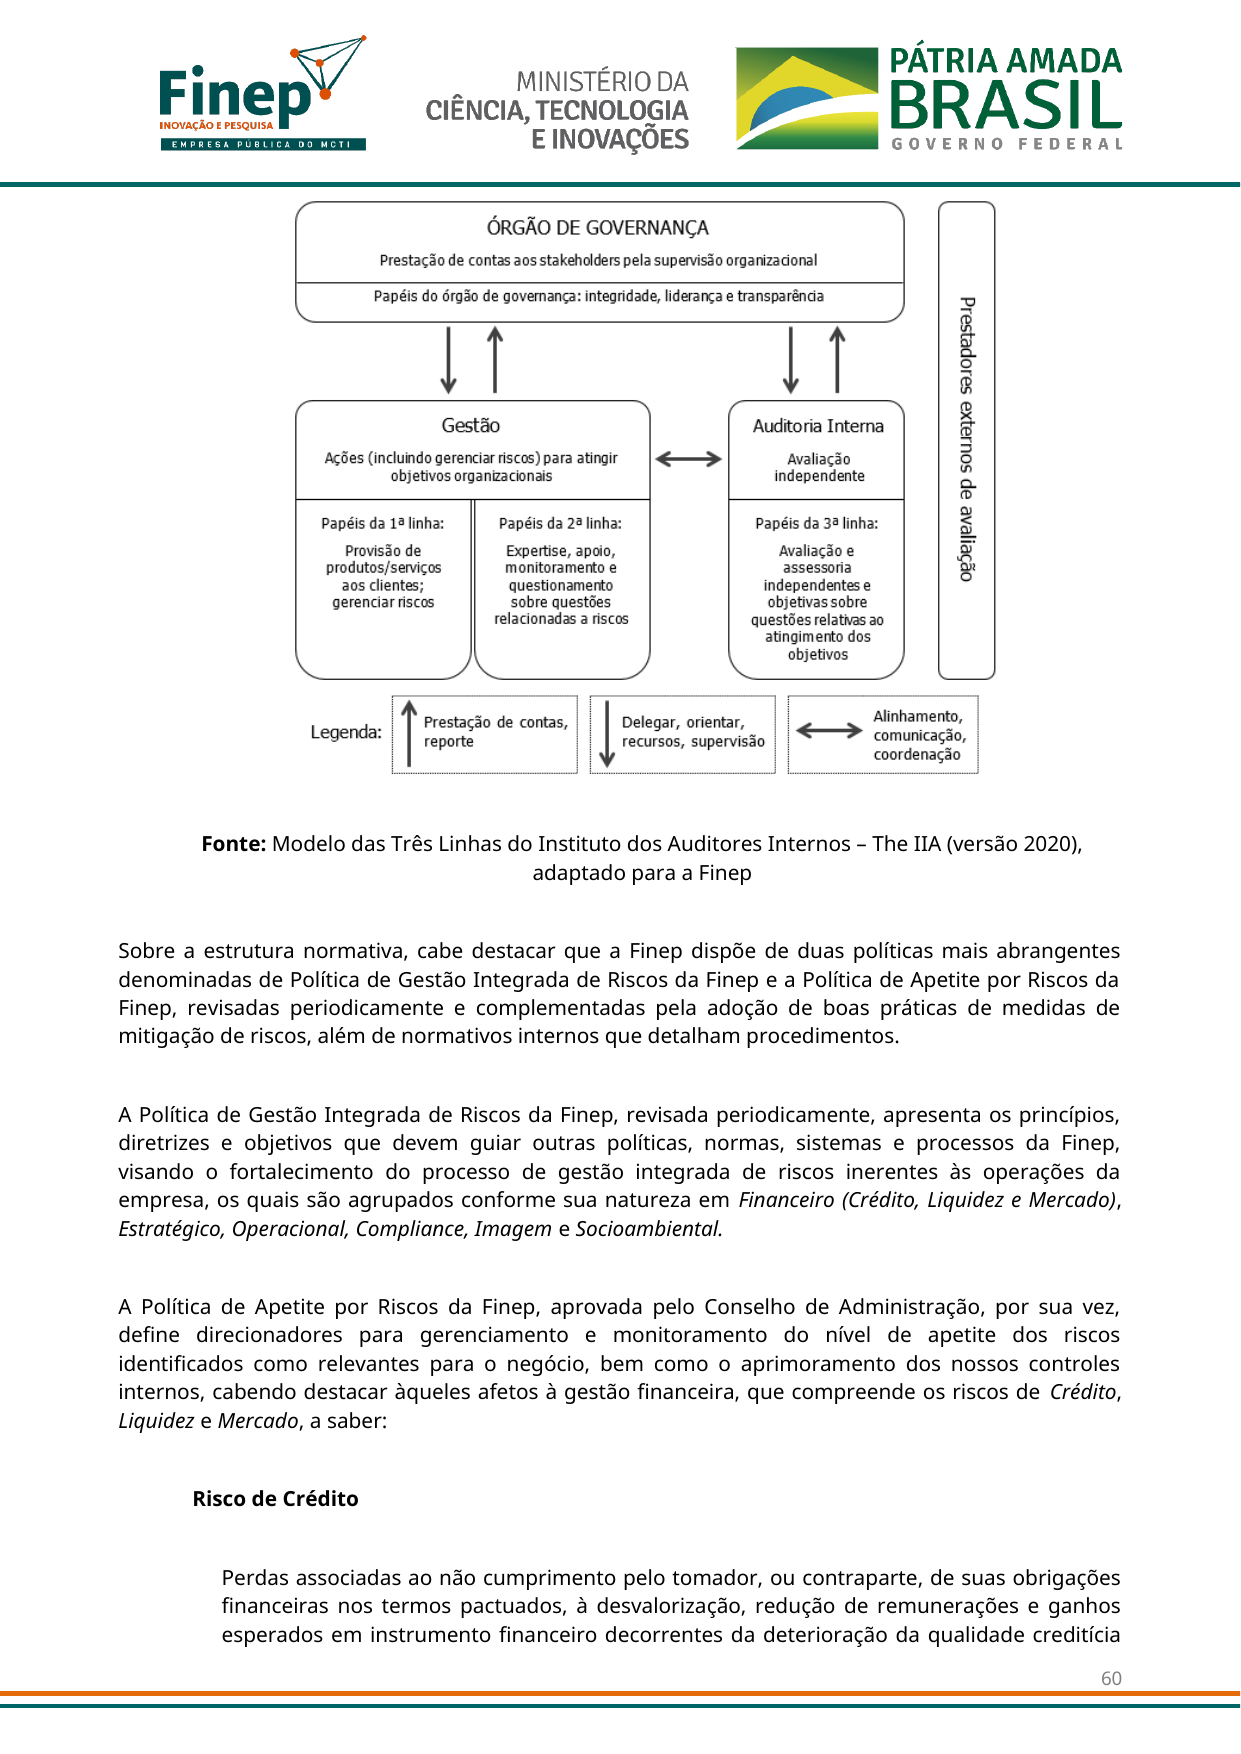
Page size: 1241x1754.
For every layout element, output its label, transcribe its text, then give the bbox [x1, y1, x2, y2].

text A Política de Apetite por Riscos da Finep, aprovada pelo Conselho de Administração, por sua vez, define direcionadores para gerenciamento e monitoramento do nível de apetite dos riscos identificados como relevantes para o negócio, bem como o aprimoramento dos nossos controles internos, cabendo destacar àqueles afetos à gestão financeira, que compreende os riscos de Crédito, Liquidez e Mercado, a saber: [118, 1292, 1122, 1434]
text A Política de Gestão Integrada de Riscos da Finep, revisada periodicamente, apresenta os princípios, diretrizes e objetivos que devem guiar outras políticas, normas, sistemas e processos da Finep, visando o fortalecimento do processo de gestão integrada de riscos inerentes às operações da empresa, os quais são agrupados conforme sua natureza em Financeiro (Crédito, Liquidez e Mercado), Estratégico, Operacional, Compliance, Imagem e Socioambiental. [118, 1100, 1122, 1242]
text Sobre a estrutura normativa, cabe destacar que a Finep dispõe de duas políticas mais abrangentes denominadas de Política de Gestão Integrada de Riscos da Finep e a Política de Apetite por Riscos da Finep, revisadas periodicamente e complementadas pela adoção de boas práticas de medidas de mitigação de riscos, além de normativos internos que detalham procedimentos. [118, 936, 1122, 1050]
text Risco de Crédito [192, 1484, 1122, 1513]
text Fonte: Modelo das Três Linhas do Instituto dos Auditores Internos – The IIA (versão 2020), adaptado para a Finep [162, 829, 1122, 886]
picture [160, 35, 1123, 155]
text Perdas associadas ao não cumprimento pelo tomador, ou contraparte, de suas obrigações financeiras nos termos pactuados, à desvalorização, redução de remunerações e ganhos esperados em instrumento financeiro decorrentes da deterioração da qualidade creditícia [221, 1563, 1122, 1648]
